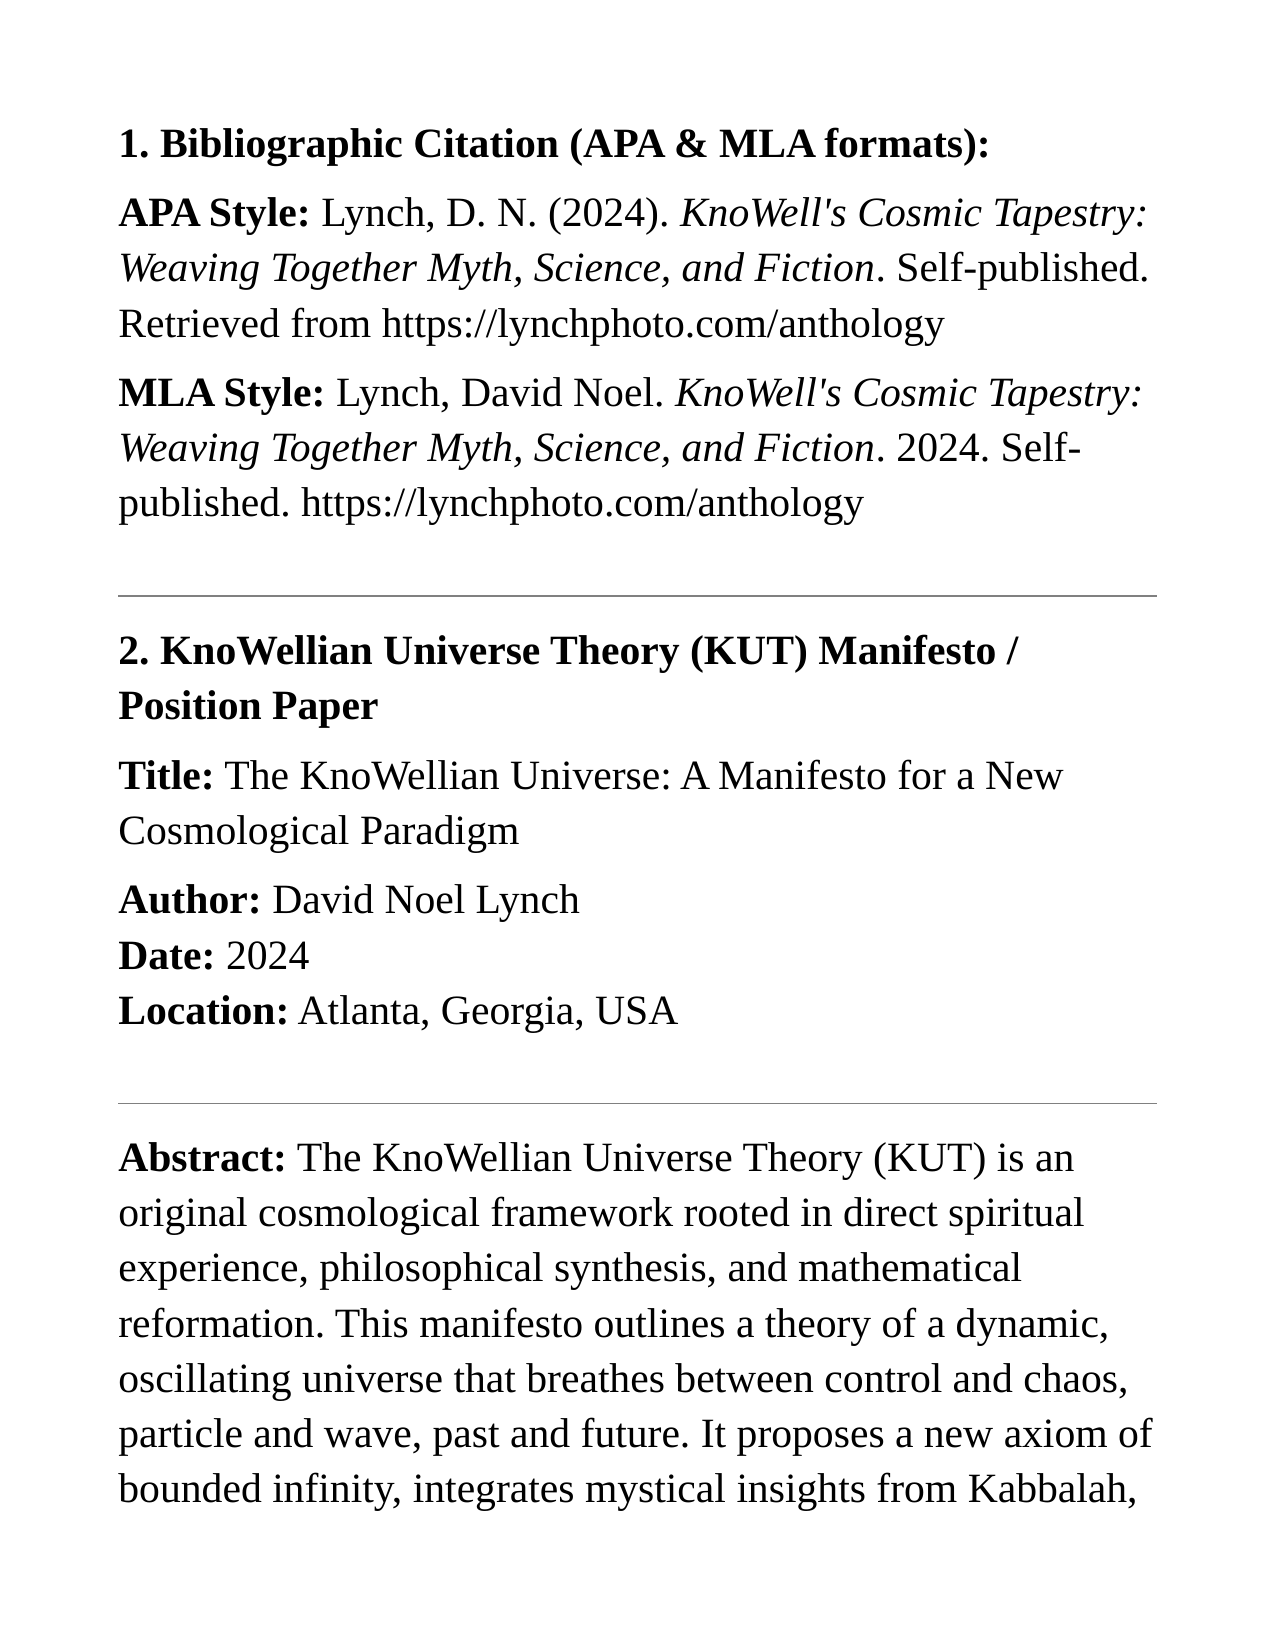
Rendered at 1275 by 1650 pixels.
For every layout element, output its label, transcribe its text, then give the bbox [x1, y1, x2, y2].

text Author: David Noel Lynch Date: 2024 Location: Atlanta, Georgia, USA [118, 875, 1157, 1033]
text 1. Bibliographic Citation (APA & MLA formats): [118, 118, 1157, 166]
text Abstract: The KnoWellian Universe Theory (KUT) is an original cosmological framework rooted in direct spiritual experience, philosophical synthesis, and mathematical reformation. This manifesto outlines a theory of a dynamic, oscillating universe that breathes between control and chaos, particle and wave, past and future. It proposes a new axiom of bounded infinity, integrates mystical insights from Kabbalah, [118, 1133, 1157, 1511]
text 2. KnoWellian Universe Theory (KUT) Manifesto / Position Paper [118, 625, 1157, 728]
text Title: The KnoWellian Universe: A Manifesto for a New Cosmological Paradigm [118, 750, 1157, 853]
text APA Style: Lynch, D. N. (2024). KnoWell's Cosmic Tapestry: Weaving Together Myth, Science, and Fiction. Self-published. Retrieved from https://lynchphoto.com/anthology [118, 188, 1157, 346]
text MLA Style: Lynch, David Noel. KnoWell's Cosmic Tapestry: Weaving Together Myth, Science, and Fiction. 2024. Self-published. https://lynchphoto.com/anthology [118, 368, 1157, 526]
